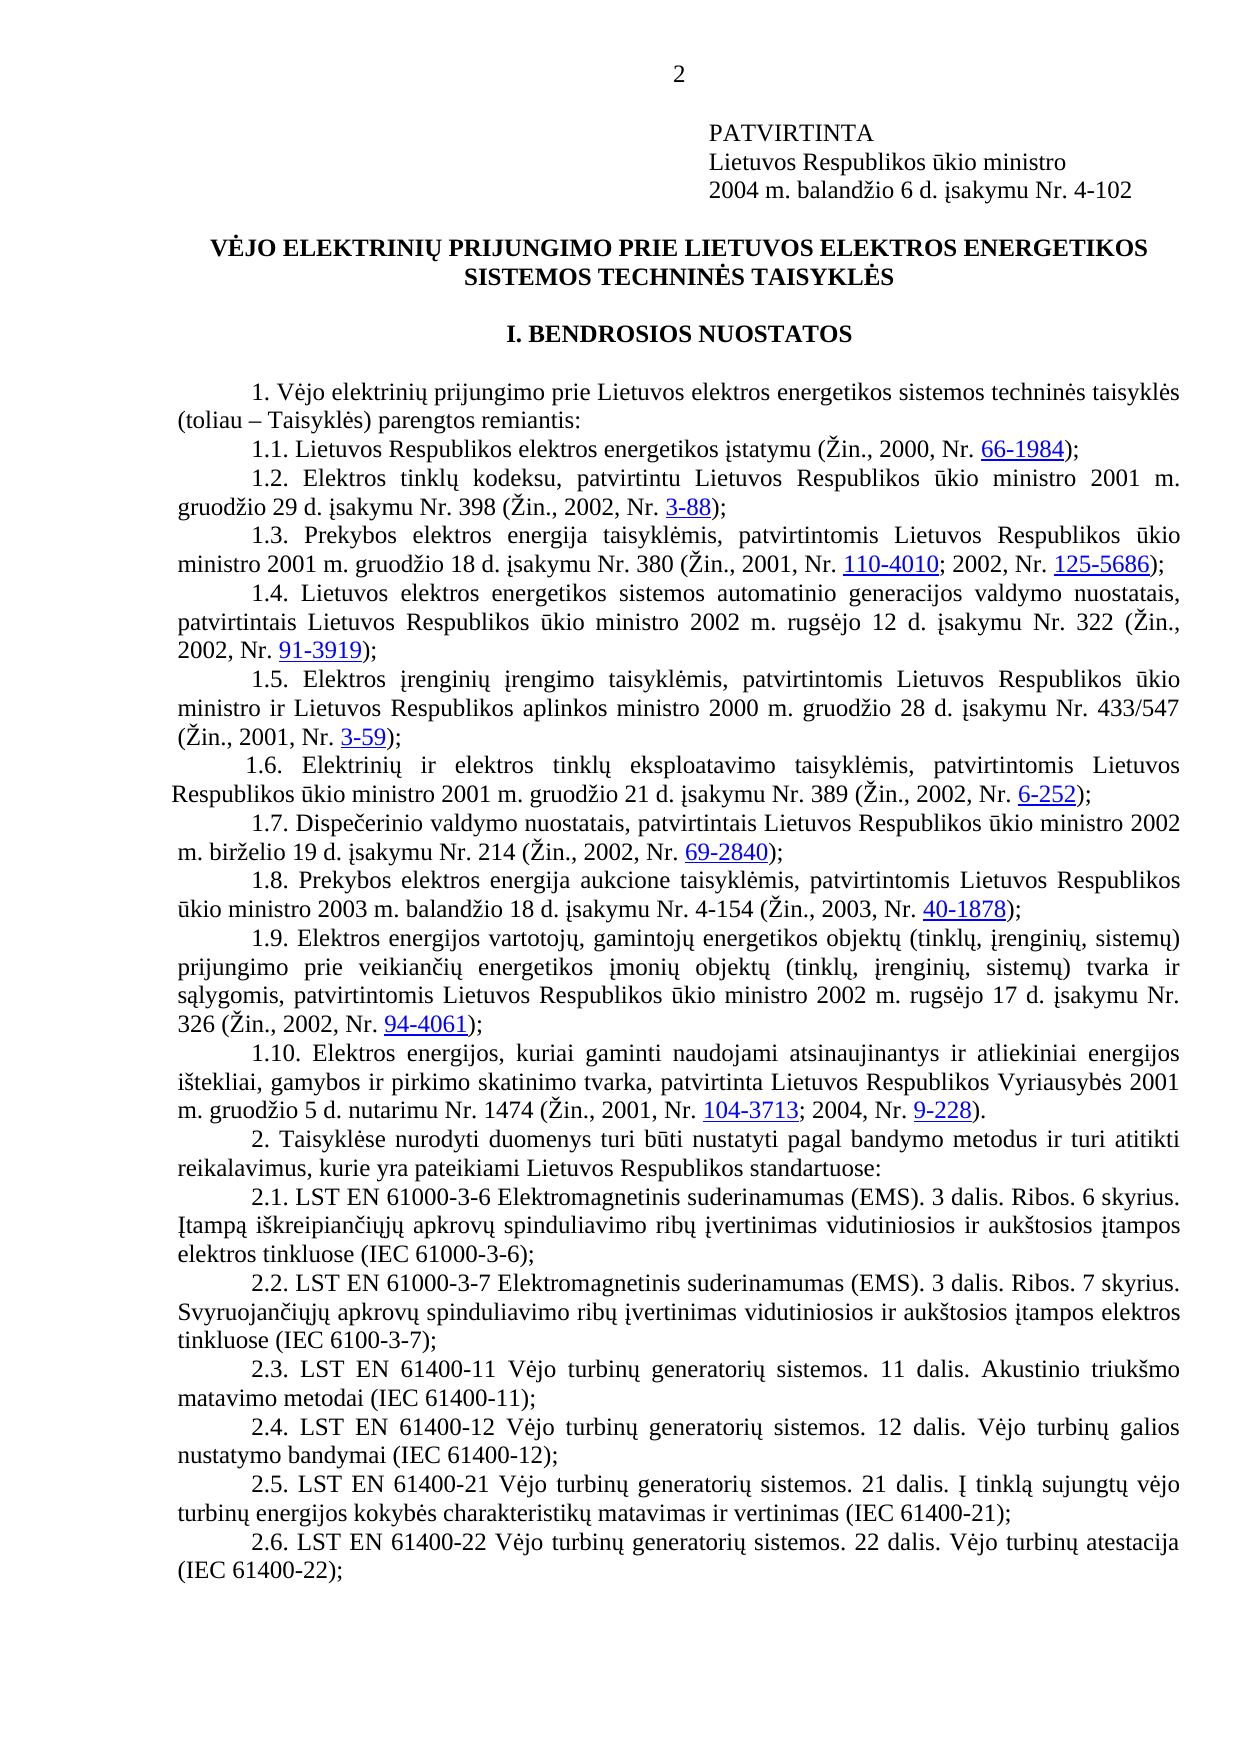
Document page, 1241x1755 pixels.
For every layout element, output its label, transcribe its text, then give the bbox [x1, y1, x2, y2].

text 1.7. Dispečerinio valdymo nuostatais, patvirtintais Lietuvos Respublikos ūkio ministro 2002 m. birželio 19 d. įsakymu Nr. 214 (Žin., 2002, Nr. 69-2840); [177, 808, 1181, 866]
text PATVIRTINTA [177, 118, 1181, 147]
text 2.5. LST EN 61400-21 Vėjo turbinų generatorių sistemos. 21 dalis. Į tinklą sujungtų vėjo turbinų energijos kokybės charakteristikų matavimas ir vertinimas (IEC 61400-21); [177, 1469, 1181, 1527]
text 1.3. Prekybos elektros energija taisyklėmis, patvirtintomis Lietuvos Respublikos ūkio ministro 2001 m. gruodžio 18 d. įsakymu Nr. 380 (Žin., 2001, Nr. 110-4010; 2002, Nr. 125-5686); [177, 521, 1181, 578]
text 2.6. LST EN 61400-22 Vėjo turbinų generatorių sistemos. 22 dalis. Vėjo turbinų atestacija (IEC 61400-22); [177, 1527, 1181, 1584]
text 1.6. Elektrinių ir elektros tinklų eksploatavimo taisyklėmis, patvirtintomis Lietuvos Respublikos ūkio ministro 2001 m. gruodžio 21 d. įsakymu Nr. 389 (Žin., 2002, Nr. 6-252); [171, 751, 1181, 808]
text 2.2. LST EN 61000-3-7 Elektromagnetinis suderinamumas (EMS). 3 dalis. Ribos. 7 skyrius. Svyruojančiųjų apkrovų spinduliavimo ribų įvertinimas vidutiniosios ir aukštosios įtampos elektros tinkluose (IEC 6100-3-7); [177, 1268, 1181, 1354]
text Lietuvos Respublikos ūkio ministro [177, 147, 1181, 176]
text VĖJO ELEKTRINIŲ PRIJUNGIMO PRIE LIETUVOS ELEKTROS ENERGETIKOS SISTEMOS TECHNINĖS TAISYKLĖS [177, 233, 1181, 291]
text 1.8. Prekybos elektros energija aukcione taisyklėmis, patvirtintomis Lietuvos Respublikos ūkio ministro 2003 m. balandžio 18 d. įsakymu Nr. 4-154 (Žin., 2003, Nr. 40-1878); [177, 866, 1181, 923]
text 2.3. LST EN 61400-11 Vėjo turbinų generatorių sistemos. 11 dalis. Akustinio triukšmo matavimo metodai (IEC 61400-11); [177, 1354, 1181, 1412]
text 1.4. Lietuvos elektros energetikos sistemos automatinio generacijos valdymo nuostatais, patvirtintais Lietuvos Respublikos ūkio ministro 2002 m. rugsėjo 12 d. įsakymu Nr. 322 (Žin., 2002, Nr. 91-3919); [177, 578, 1181, 664]
text 1.5. Elektros įrenginių įrengimo taisyklėmis, patvirtintomis Lietuvos Respublikos ūkio ministro ir Lietuvos Respublikos aplinkos ministro 2000 m. gruodžio 28 d. įsakymu Nr. 433/547 (Žin., 2001, Nr. 3-59); [177, 664, 1181, 751]
text 1.1. Lietuvos Respublikos elektros energetikos įstatymu (Žin., 2000, Nr. 66-1984); [177, 434, 1181, 463]
text 1.2. Elektros tinklų kodeksu, patvirtintu Lietuvos Respublikos ūkio ministro 2001 m. gruodžio 29 d. įsakymu Nr. 398 (Žin., 2002, Nr. 3-88); [177, 463, 1181, 521]
text 2004 m. balandžio 6 d. įsakymu Nr. 4-102 [177, 176, 1181, 204]
text I. BENDROSIOS NUOSTATOS [177, 319, 1181, 348]
text 1. Vėjo elektrinių prijungimo prie Lietuvos elektros energetikos sistemos techninės taisyklės (toliau – Taisyklės) parengtos remiantis: [177, 377, 1181, 434]
text 2.1. LST EN 61000-3-6 Elektromagnetinis suderinamumas (EMS). 3 dalis. Ribos. 6 skyrius. Įtampą iškreipiančiųjų apkrovų spinduliavimo ribų įvertinimas vidutiniosios ir aukštosios įtampos elektros tinkluose (IEC 61000-3-6); [177, 1182, 1181, 1268]
text 1.10. Elektros energijos, kuriai gaminti naudojami atsinaujinantys ir atliekiniai energijos ištekliai, gamybos ir pirkimo skatinimo tvarka, patvirtinta Lietuvos Respublikos Vyriausybės 2001 m. gruodžio 5 d. nutarimu Nr. 1474 (Žin., 2001, Nr. 104-3713; 2004, Nr. 9-228). [177, 1038, 1181, 1124]
text 2.4. LST EN 61400-12 Vėjo turbinų generatorių sistemos. 12 dalis. Vėjo turbinų galios nustatymo bandymai (IEC 61400-12); [177, 1412, 1181, 1469]
text 2. Taisyklėse nurodyti duomenys turi būti nustatyti pagal bandymo metodus ir turi atitikti reikalavimus, kurie yra pateikiami Lietuvos Respublikos standartuose: [177, 1124, 1181, 1182]
text 1.9. Elektros energijos vartotojų, gamintojų energetikos objektų (tinklų, įrenginių, sistemų) prijungimo prie veikiančių energetikos įmonių objektų (tinklų, įrenginių, sistemų) tvarka ir sąlygomis, patvirtintomis Lietuvos Respublikos ūkio ministro 2002 m. rugsėjo 17 d. įsakymu Nr. 326 (Žin., 2002, Nr. 94-4061); [177, 923, 1181, 1038]
